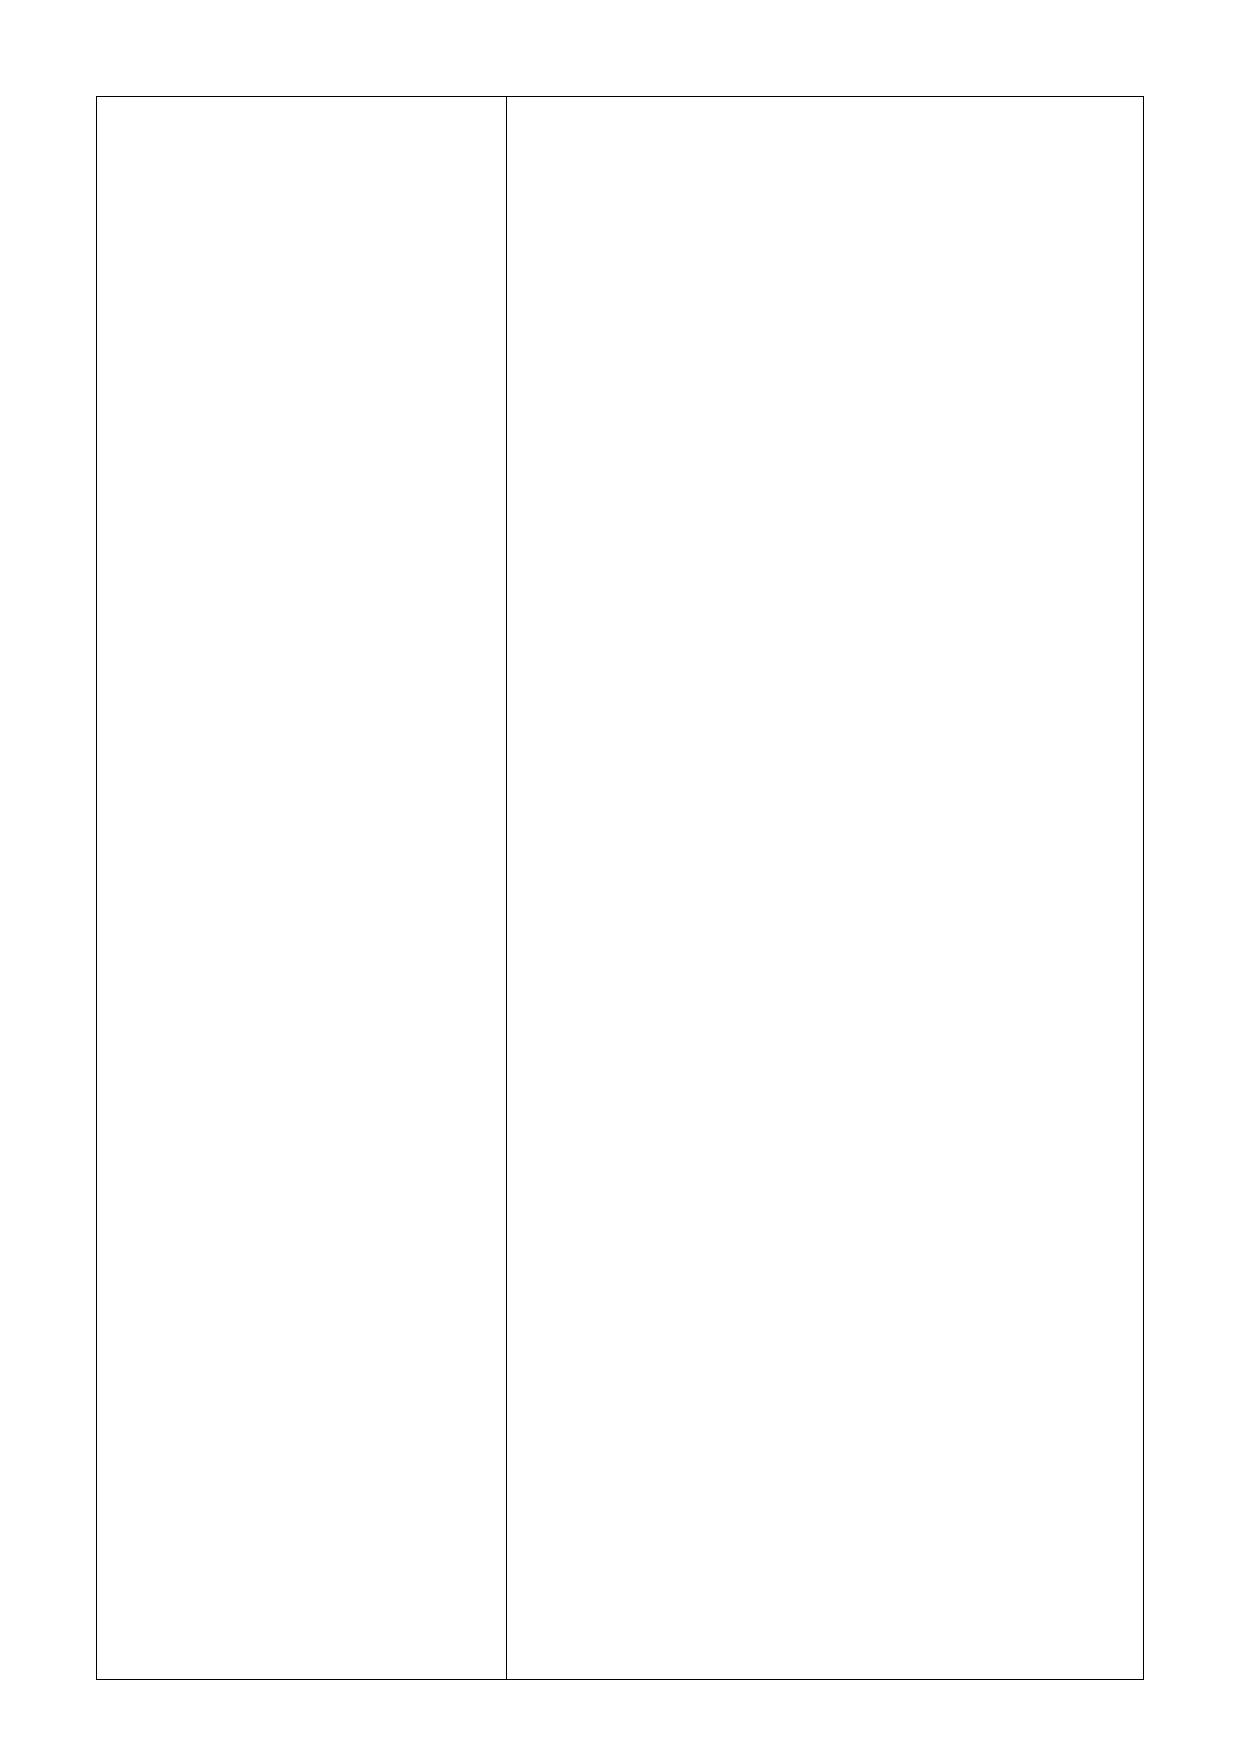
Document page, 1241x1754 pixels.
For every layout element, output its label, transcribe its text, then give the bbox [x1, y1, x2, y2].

table_cell 單位主管 [507, 97, 1143, 1679]
table_cell 申請人 [97, 97, 506, 1679]
